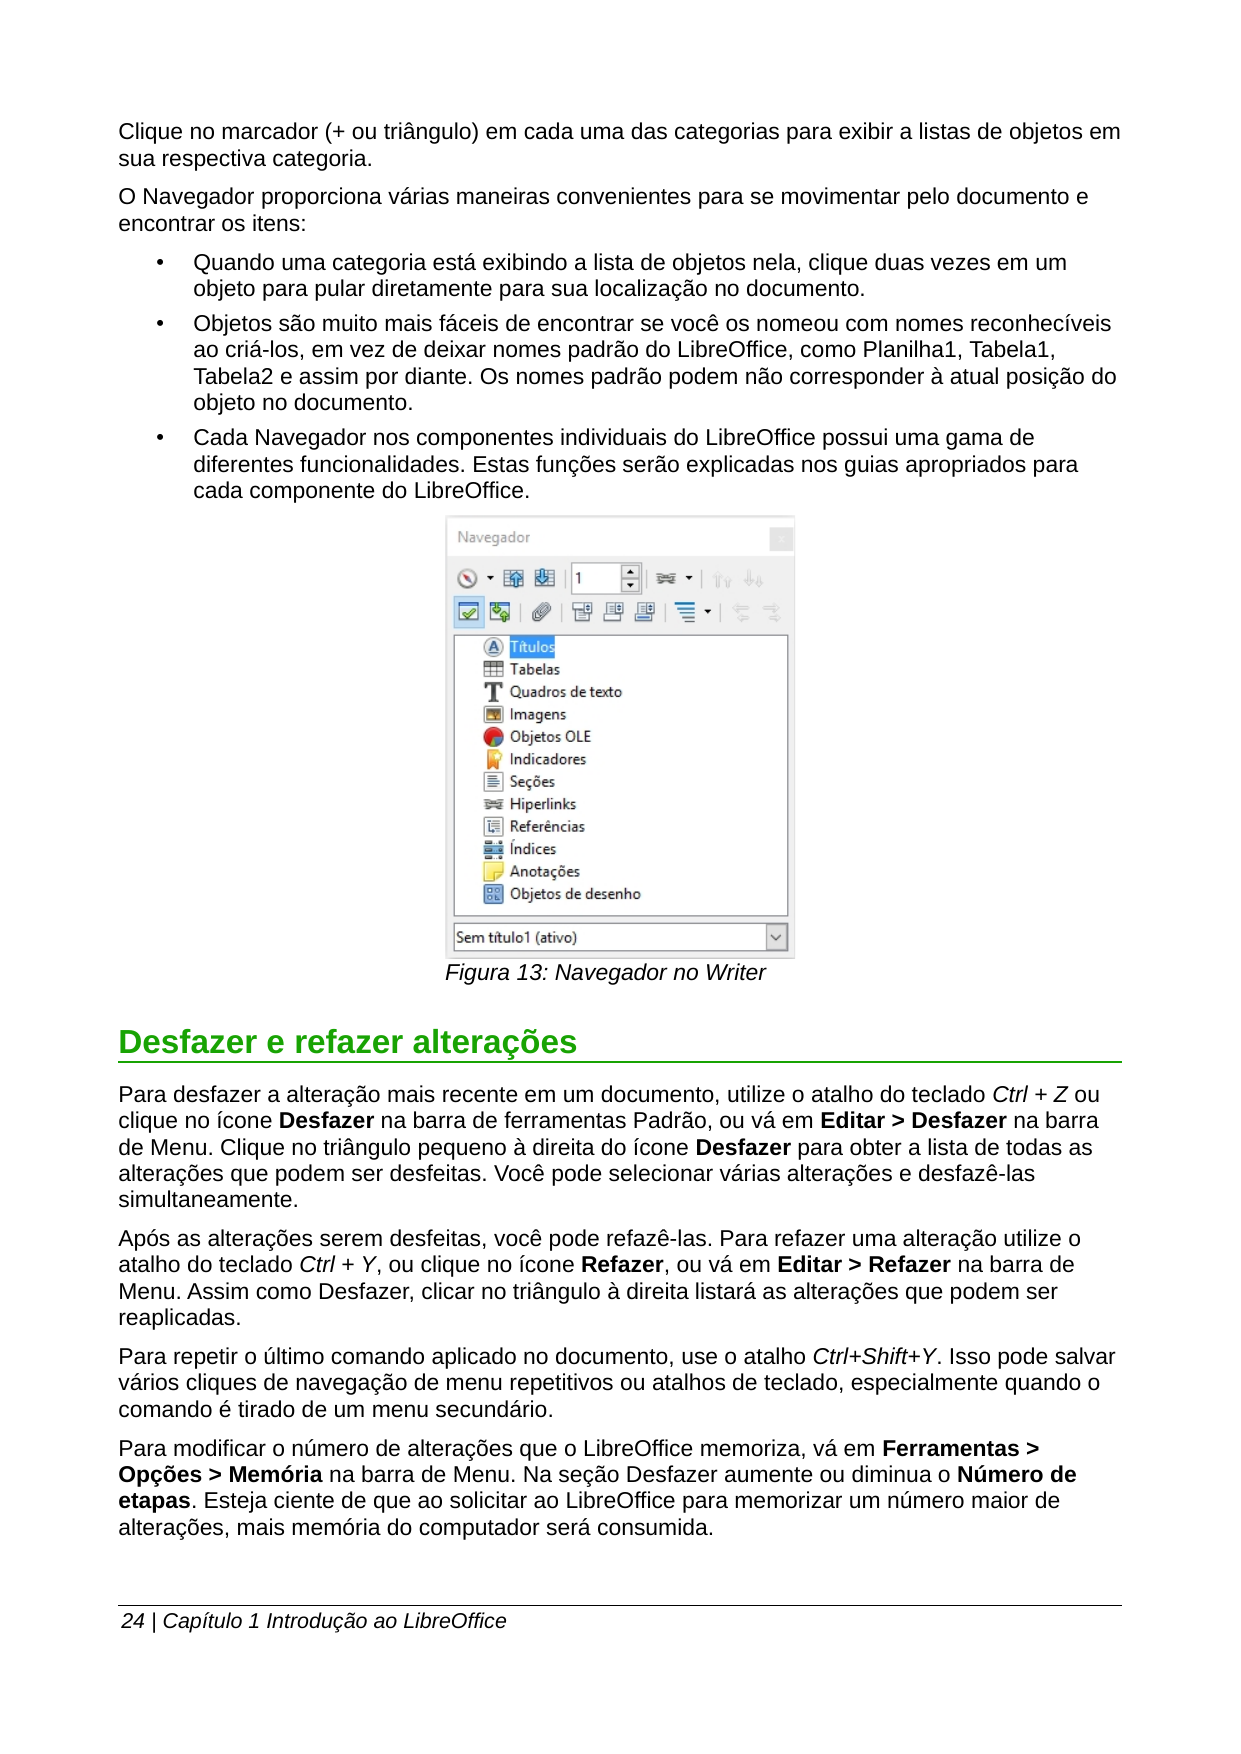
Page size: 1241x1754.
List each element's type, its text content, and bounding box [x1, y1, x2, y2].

text Figura 13: Navegador no Writer [445, 959, 795, 985]
text Para repetir o último comando aplicado no documento, use o atalho Ctrl+Shift+Y. Isso pode salvar vários cliques de navegação de menu repetitivos ou atalhos de teclado, especialmente quando o comando é tirado de um menu secundário. [118, 1343, 1122, 1422]
subtitle Desfazer e refazer alterações [118, 1022, 1122, 1061]
list Objetos são muito mais fáceis de encontrar se você os nomeou com nomes reconhecíveis ao criá-los, em vez de deixar nomes padrão do LibreOffice, como Planilha1, Tabela1, Tabela2 e assim por diante. Os nomes padrão podem não corresponder à atual posição do objeto no documento. [156, 310, 1122, 416]
text Clique no marcador (+ ou triângulo) em cada uma das categorias para exibir a listas de objetos em sua respectiva categoria. [118, 118, 1122, 171]
text Após as alterações serem desfeitas, você pode refazê-las. Para refazer uma alteração utilize o atalho do teclado Ctrl + Y, ou clique no ícone Refazer, ou vá em Editar > Refazer na barra de Menu. Assim como Desfazer, clicar no triângulo à direita listará as alterações que podem ser reaplicadas. [118, 1225, 1122, 1330]
picture [445, 515, 796, 959]
text Para modificar o número de alterações que o LibreOffice memoriza, vá em Ferramentas > Opções > Memória na barra de Menu. Na seção Desfazer aumente ou diminua o Número de etapas. Esteja ciente de que ao solicitar ao LibreOffice para memorizar um número maior de alterações, mais memória do computador será consumida. [118, 1434, 1122, 1540]
text Para desfazer a alteração mais recente em um documento, utilize o atalho do teclado Ctrl + Z ou clique no ícone Desfazer na barra de ferramentas Padrão, ou vá em Editar > Desfazer na barra de Menu. Clique no triângulo pequeno à direita do ícone Desfazer para obter a lista de todas as alterações que podem ser desfeitas. Você pode selecionar várias alterações e desfazê-las simultaneamente. [118, 1081, 1122, 1212]
text O Navegador proporciona várias maneiras convenientes para se movimentar pelo documento e encontrar os itens: [118, 183, 1122, 236]
list Quando uma categoria está exibindo a lista de objetos nela, clique duas vezes em um objeto para pular diretamente para sua localização no documento. [156, 248, 1122, 301]
list Cada Navegador nos componentes individuais do LibreOffice possui uma gama de diferentes funcionalidades. Estas funções serão explicadas nos guias apropriados para cada componente do LibreOffice. [156, 424, 1122, 503]
